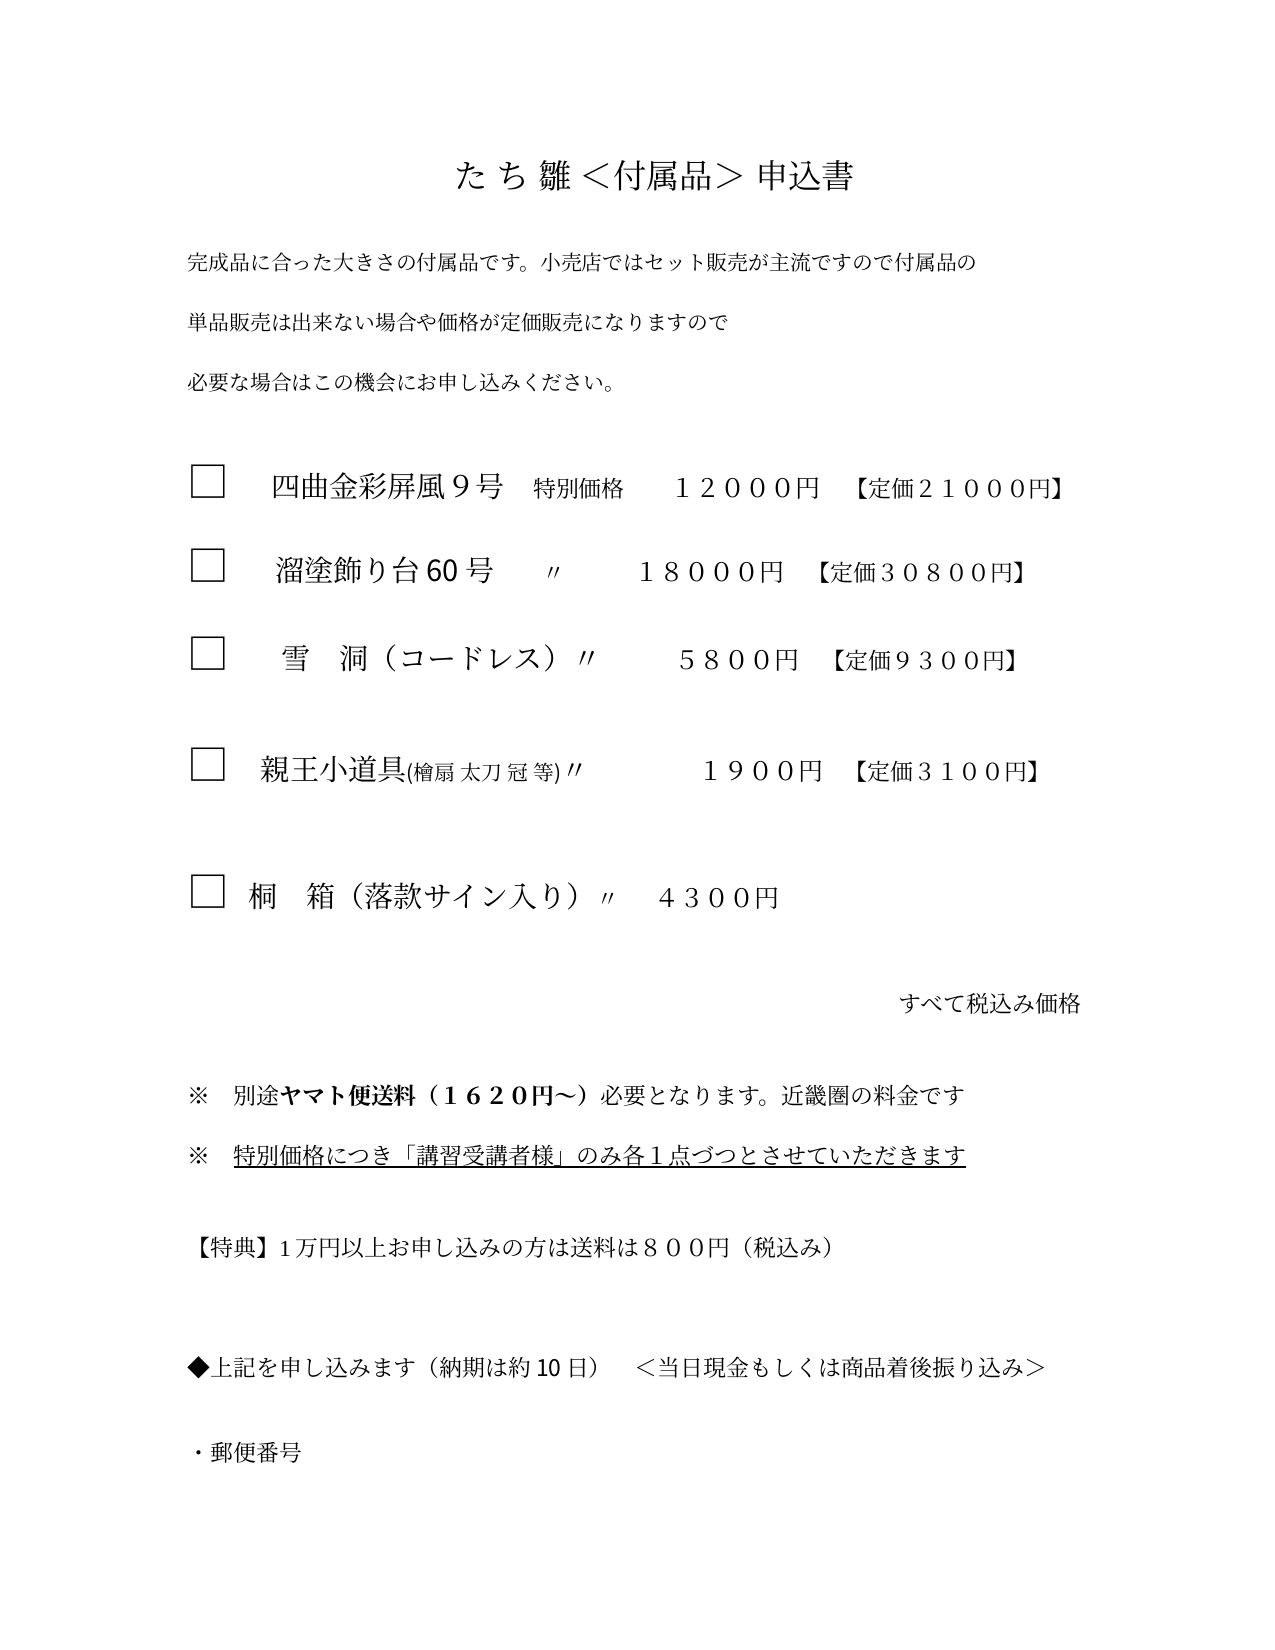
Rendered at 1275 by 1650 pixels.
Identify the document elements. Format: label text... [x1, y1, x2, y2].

text □ 溜塗飾り台60号 〃 １８０００円 【定価３０８００円】 [187, 533, 1087, 594]
text □ 桐 箱（落款サイン入り）〃 ４３００円 [187, 859, 1087, 919]
text ※ 別途ヤマト便送料（１６２０円～）必要となります。近畿圏の料金です [187, 1078, 1087, 1111]
text 完成品に合った大きさの付属品です。小売店ではセット販売が主流ですので付属品の [187, 246, 1087, 276]
text □ 親王小道具(檜扇 太刀 冠 等)〃 １９００円 【定価３１００円】 [187, 732, 1087, 793]
text 【特典】1万円以上お申し込みの方は送料は８００円（税込み） [187, 1231, 1087, 1263]
text □ 四曲金彩屏風９号 特別価格 １２０００円 【定価２１０００円】 [187, 449, 1087, 509]
text た ち 雛 ＜付属品＞ 申込書 [187, 150, 1087, 198]
text ◆上記を申し込みます（納期は約10日） ＜当日現金もしくは商品着後振り込み＞ [187, 1349, 1087, 1383]
text 単品販売は出来ない場合や価格が定価販売になりますので [187, 306, 1087, 336]
text すべて税込み価格 [187, 986, 1087, 1018]
text 必要な場合はこの機会にお申し込みください。 [187, 366, 1087, 396]
text □ 雪 洞（コードレス）〃 ５８００円 【定価９３００円】 [187, 621, 1087, 681]
text ※ 特別価格につき「講習受講者様」のみ各１点づつとさせていただきます [187, 1138, 1087, 1171]
text ・郵便番号 [187, 1435, 1087, 1468]
